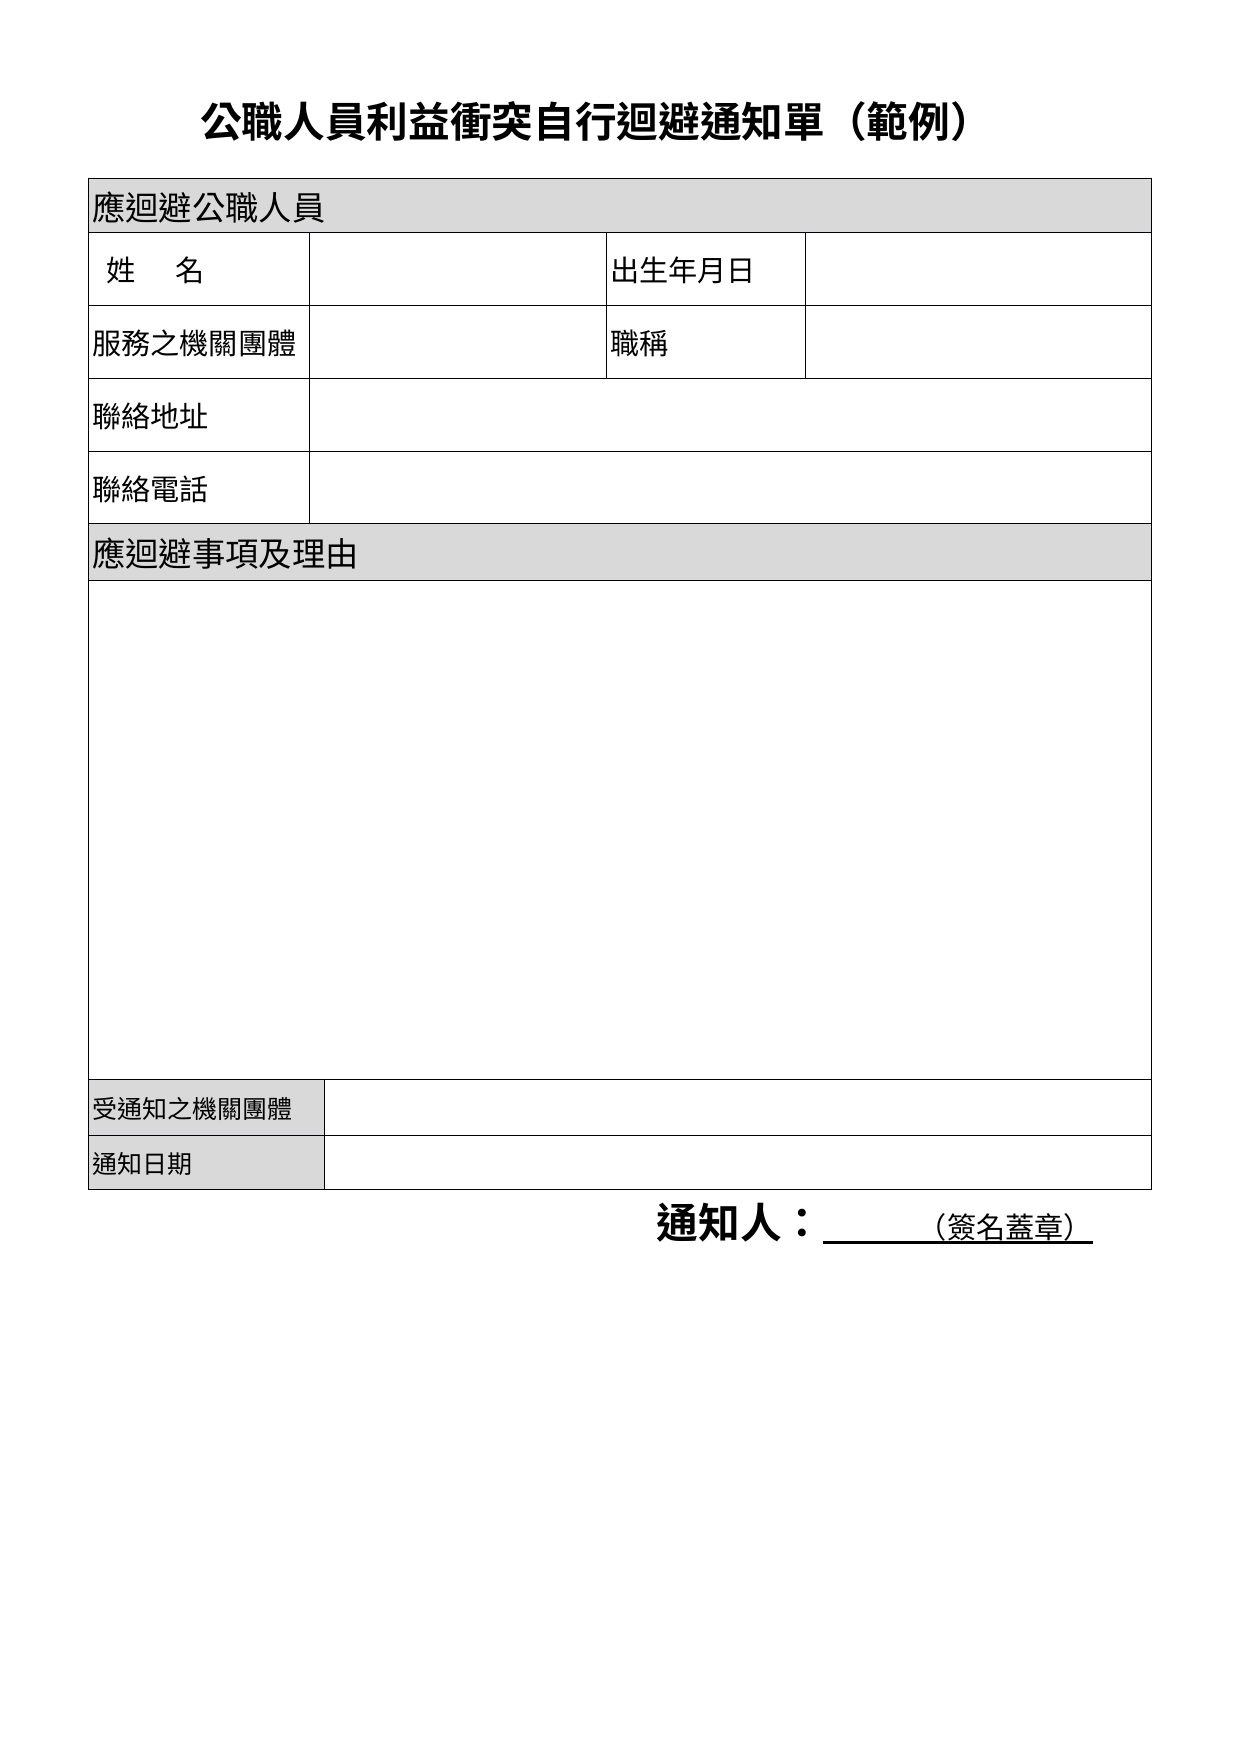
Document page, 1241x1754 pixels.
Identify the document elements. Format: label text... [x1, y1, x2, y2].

table_cell [310, 379, 1151, 451]
table_cell [310, 306, 606, 378]
table_cell 受通知之機關團體 [89, 1080, 324, 1135]
table_header 應迴避公職人員 [89, 179, 1151, 232]
table_cell [89, 581, 1151, 1079]
table_cell 通知日期 [89, 1136, 324, 1189]
table_cell [806, 306, 1151, 378]
table_cell 聯絡電話 [89, 452, 309, 523]
table_cell [310, 233, 606, 305]
table_cell [806, 233, 1151, 305]
table_cell [325, 1136, 1151, 1189]
table_cell 聯絡地址 [89, 379, 309, 451]
table_cell 職稱 [607, 306, 805, 378]
table_cell 服務之機關團體 [89, 306, 309, 378]
table_cell [325, 1080, 1151, 1135]
text 公職人員利益衝突自行迴避通知單（範例） [148, 89, 1092, 149]
table_cell [310, 452, 1151, 523]
table_cell 應迴避事項及理由 [89, 524, 1151, 580]
text 通知人： （簽名蓋章） [148, 1190, 1092, 1251]
table_cell 姓 名 [89, 233, 309, 305]
table_cell 出生年月日 [607, 233, 805, 305]
